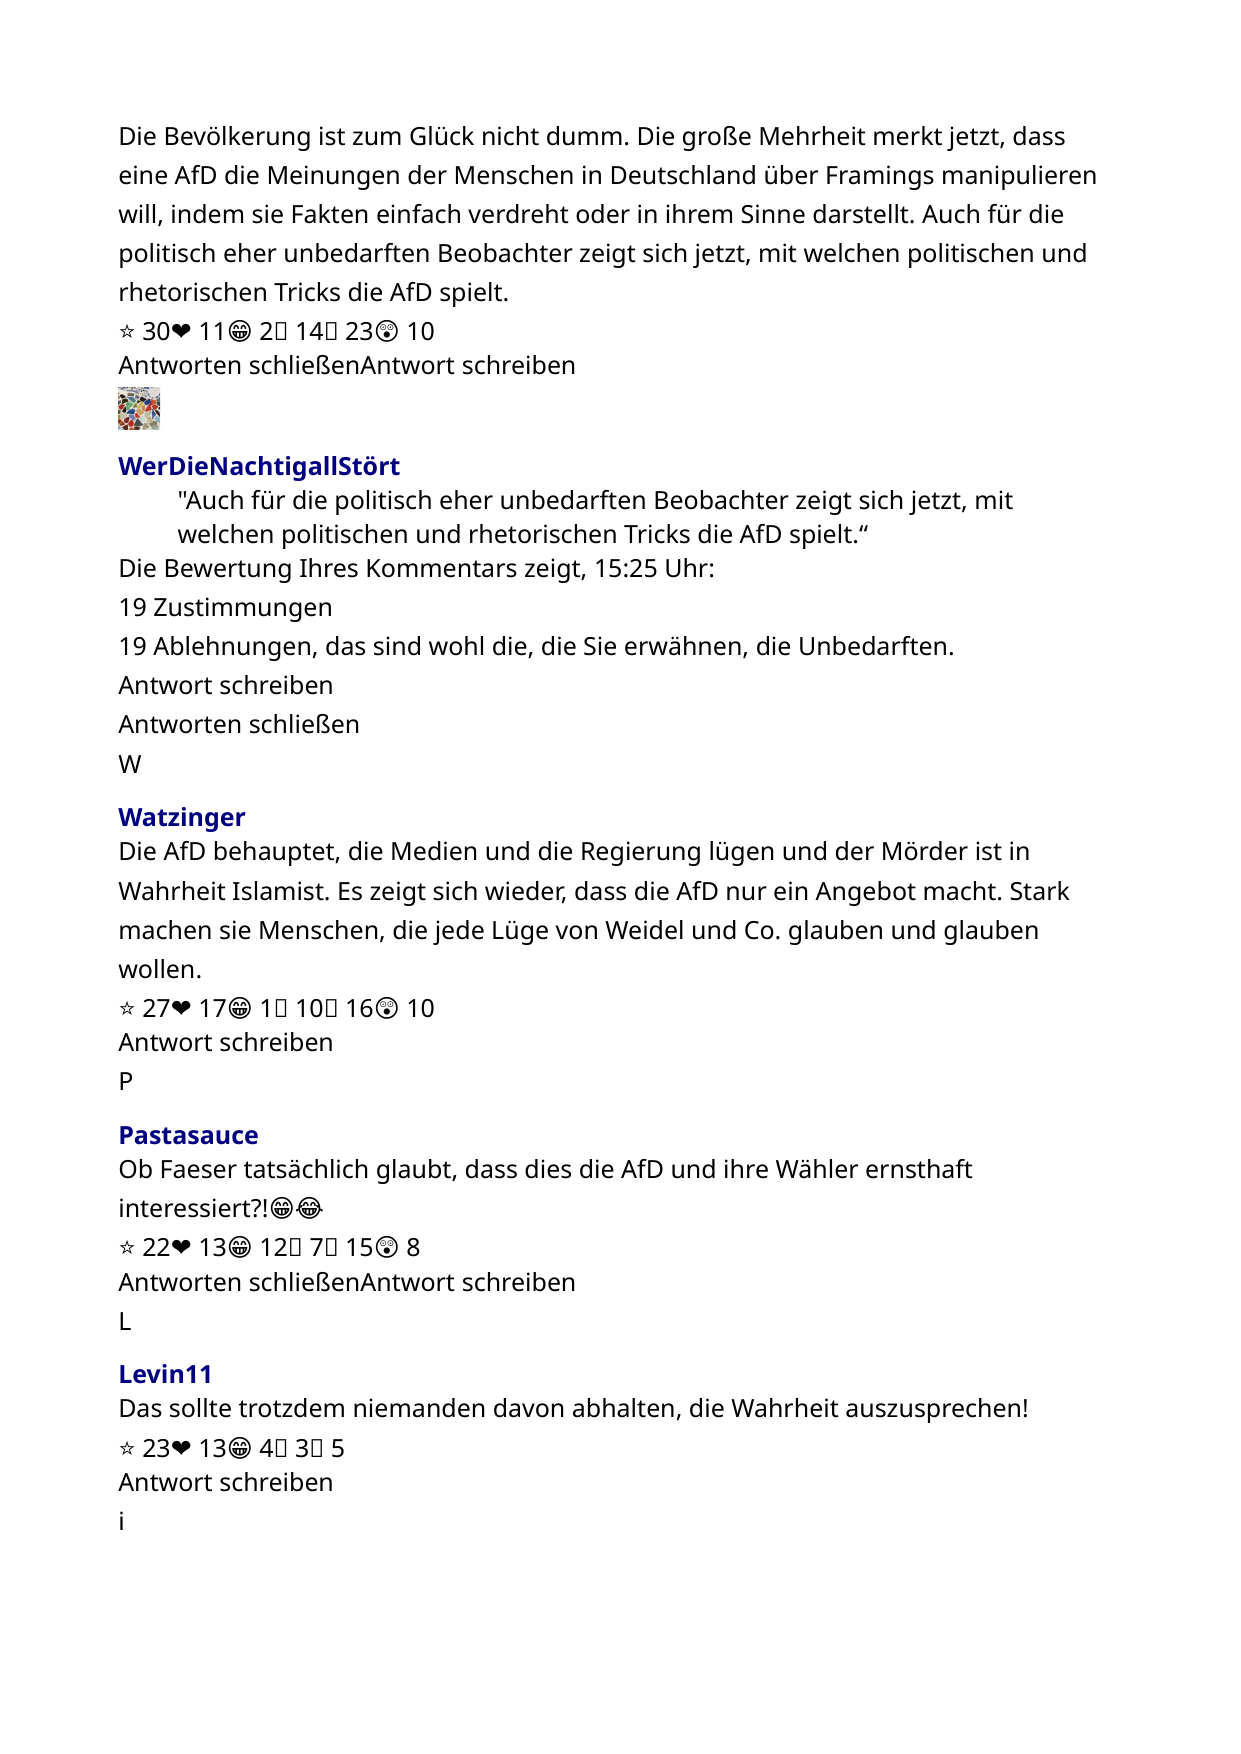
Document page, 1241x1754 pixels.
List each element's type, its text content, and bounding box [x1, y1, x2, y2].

subtitle Watzinger [118, 800, 1122, 834]
text ⭐️ 30❤️ 11😁 2🙁 14🤨 23😲 10 [118, 314, 1122, 348]
picture [118, 387, 161, 430]
text Antwort schreiben [118, 1464, 1122, 1498]
text Antworten schließenAntwort schreiben [118, 1264, 1122, 1298]
text Antworten schließen [118, 707, 1122, 741]
subtitle Pastasauce [118, 1118, 1122, 1152]
text P [118, 1064, 1122, 1098]
text "Auch für die politisch eher unbedarften Beobachter zeigt sich jetzt, mit welchen politischen und rhetorischen Tricks die AfD spielt.“ [177, 482, 1063, 550]
subtitle WerDieNachtigallStört [118, 448, 1122, 482]
text ⭐️ 27❤️ 17😁 1🙁 10🤨 16😲 10 [118, 991, 1122, 1025]
text ⭐️ 23❤️ 13😁 4🙁 3🤨 5 [118, 1430, 1122, 1464]
text Antworten schließenAntwort schreiben [118, 348, 1122, 382]
text Das sollte trotzdem niemanden davon abhalten, die Wahrheit auszusprechen! [118, 1391, 1122, 1425]
text 19 Zustimmungen [118, 589, 1122, 624]
text 19 Ablehnungen, das sind wohl die, die Sie erwähnen, die Unbedarften. [118, 629, 1122, 663]
text Antwort schreiben [118, 1025, 1122, 1059]
text Die AfD behauptet, die Medien und die Regierung lügen und der Mörder ist in Wahrheit Islamist. Es zeigt sich wieder, dass die AfD nur ein Angebot macht. Stark machen sie Menschen, die jede Lüge von Weidel und Co. glauben und glauben wollen. [118, 834, 1122, 986]
text L [118, 1303, 1122, 1337]
subtitle Levin11 [118, 1357, 1122, 1391]
text Antwort schreiben [118, 668, 1122, 702]
text Ob Faeser tatsächlich glaubt, dass dies die AfD und ihre Wähler ernsthaft interessiert?!😁😂 [118, 1152, 1122, 1225]
text ⭐️ 22❤️ 13😁 12🙁 7🤨 15😲 8 [118, 1230, 1122, 1264]
text W [118, 746, 1122, 780]
text Die Bewertung Ihres Kommentars zeigt, 15:25 Uhr: [118, 550, 1122, 584]
text i [118, 1503, 1122, 1538]
text Die Bevölkerung ist zum Glück nicht dumm. Die große Mehrheit merkt jetzt, dass eine AfD die Meinungen der Menschen in Deutschland über Framings manipulieren will, indem sie Fakten einfach verdreht oder in ihrem Sinne darstellt. Auch für die politisch eher unbedarften Beobachter zeigt sich jetzt, mit welchen politischen und rhetorischen Tricks die AfD spielt. [118, 118, 1122, 309]
